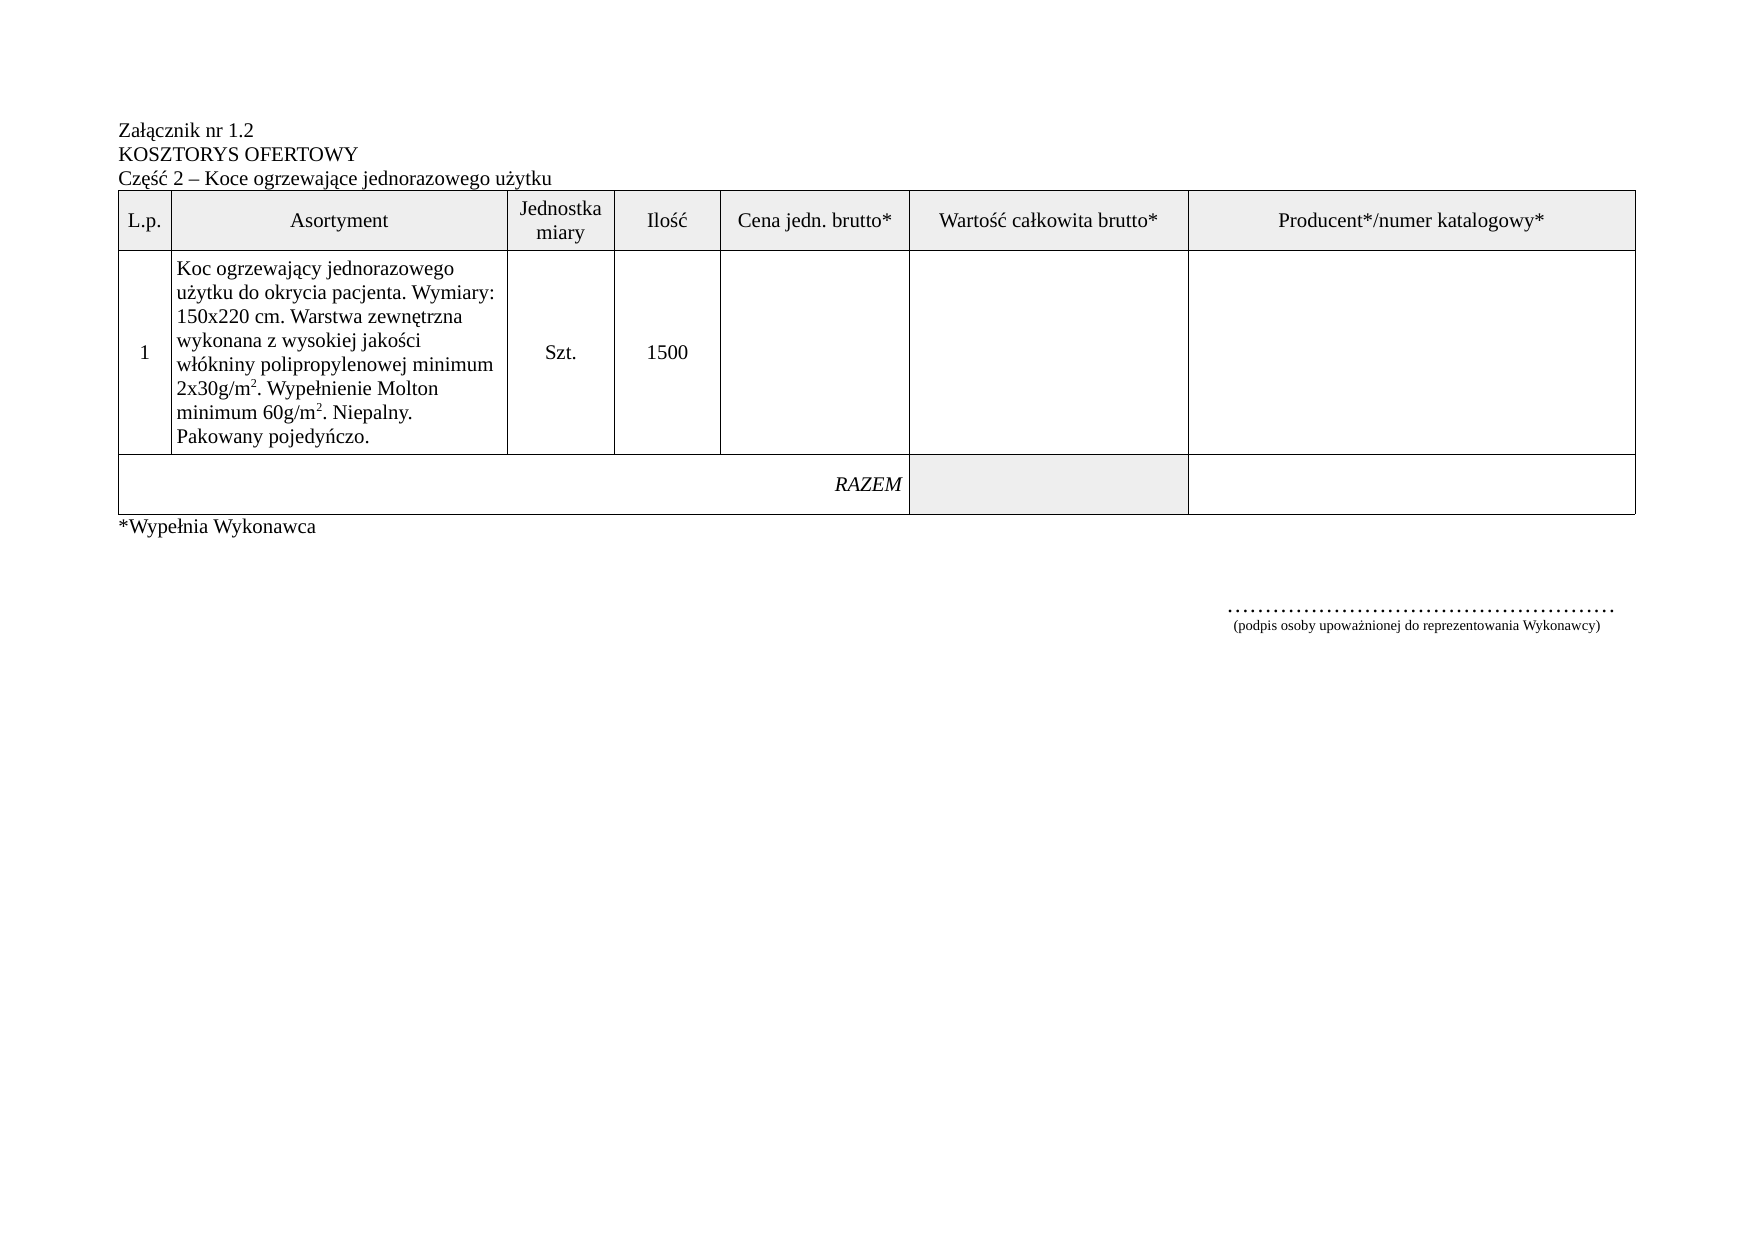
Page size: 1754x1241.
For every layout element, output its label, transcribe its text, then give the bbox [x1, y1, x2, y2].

table_header L.p. [119, 191, 171, 250]
text Załącznik nr 1.2 [118, 118, 1636, 142]
table_cell [910, 251, 1188, 454]
table_cell [1189, 455, 1635, 514]
table_header Asortyment [172, 191, 507, 250]
table_cell [721, 251, 909, 454]
text …………………………………………… [118, 591, 1636, 617]
text KOSZTORYS OFERTOWY [118, 142, 1636, 166]
table_cell Szt. [508, 251, 614, 454]
table_cell [910, 455, 1188, 514]
table_header Jednostka miary [508, 191, 614, 250]
table_cell 1500 [615, 251, 720, 454]
text (podpis osoby upoważnionej do reprezentowania Wykonawcy) [118, 617, 1636, 634]
text *Wypełnia Wykonawca [118, 514, 1636, 538]
table_cell 1 [119, 251, 171, 454]
table_header Producent*/numer katalogowy* [1189, 191, 1635, 250]
table_header Ilość [615, 191, 720, 250]
text Część 2 – Koce ogrzewające jednorazowego użytku [118, 166, 1636, 190]
table_cell [1189, 251, 1635, 454]
table_cell RAZEM [119, 455, 909, 514]
table_header Wartość całkowita brutto* [910, 191, 1188, 250]
table_cell Koc ogrzewający jednorazowego użytku do okrycia pacjenta. Wymiary: 150x220 cm. Warstwa zewnętrzna wykonana z wysokiej jakości włókniny polipropylenowej minimum 2x30g/m2. Wypełnienie Molton minimum 60g/m2. Niepalny. Pakowany pojedyńczo. [172, 251, 507, 454]
table_header Cena jedn. brutto* [721, 191, 909, 250]
